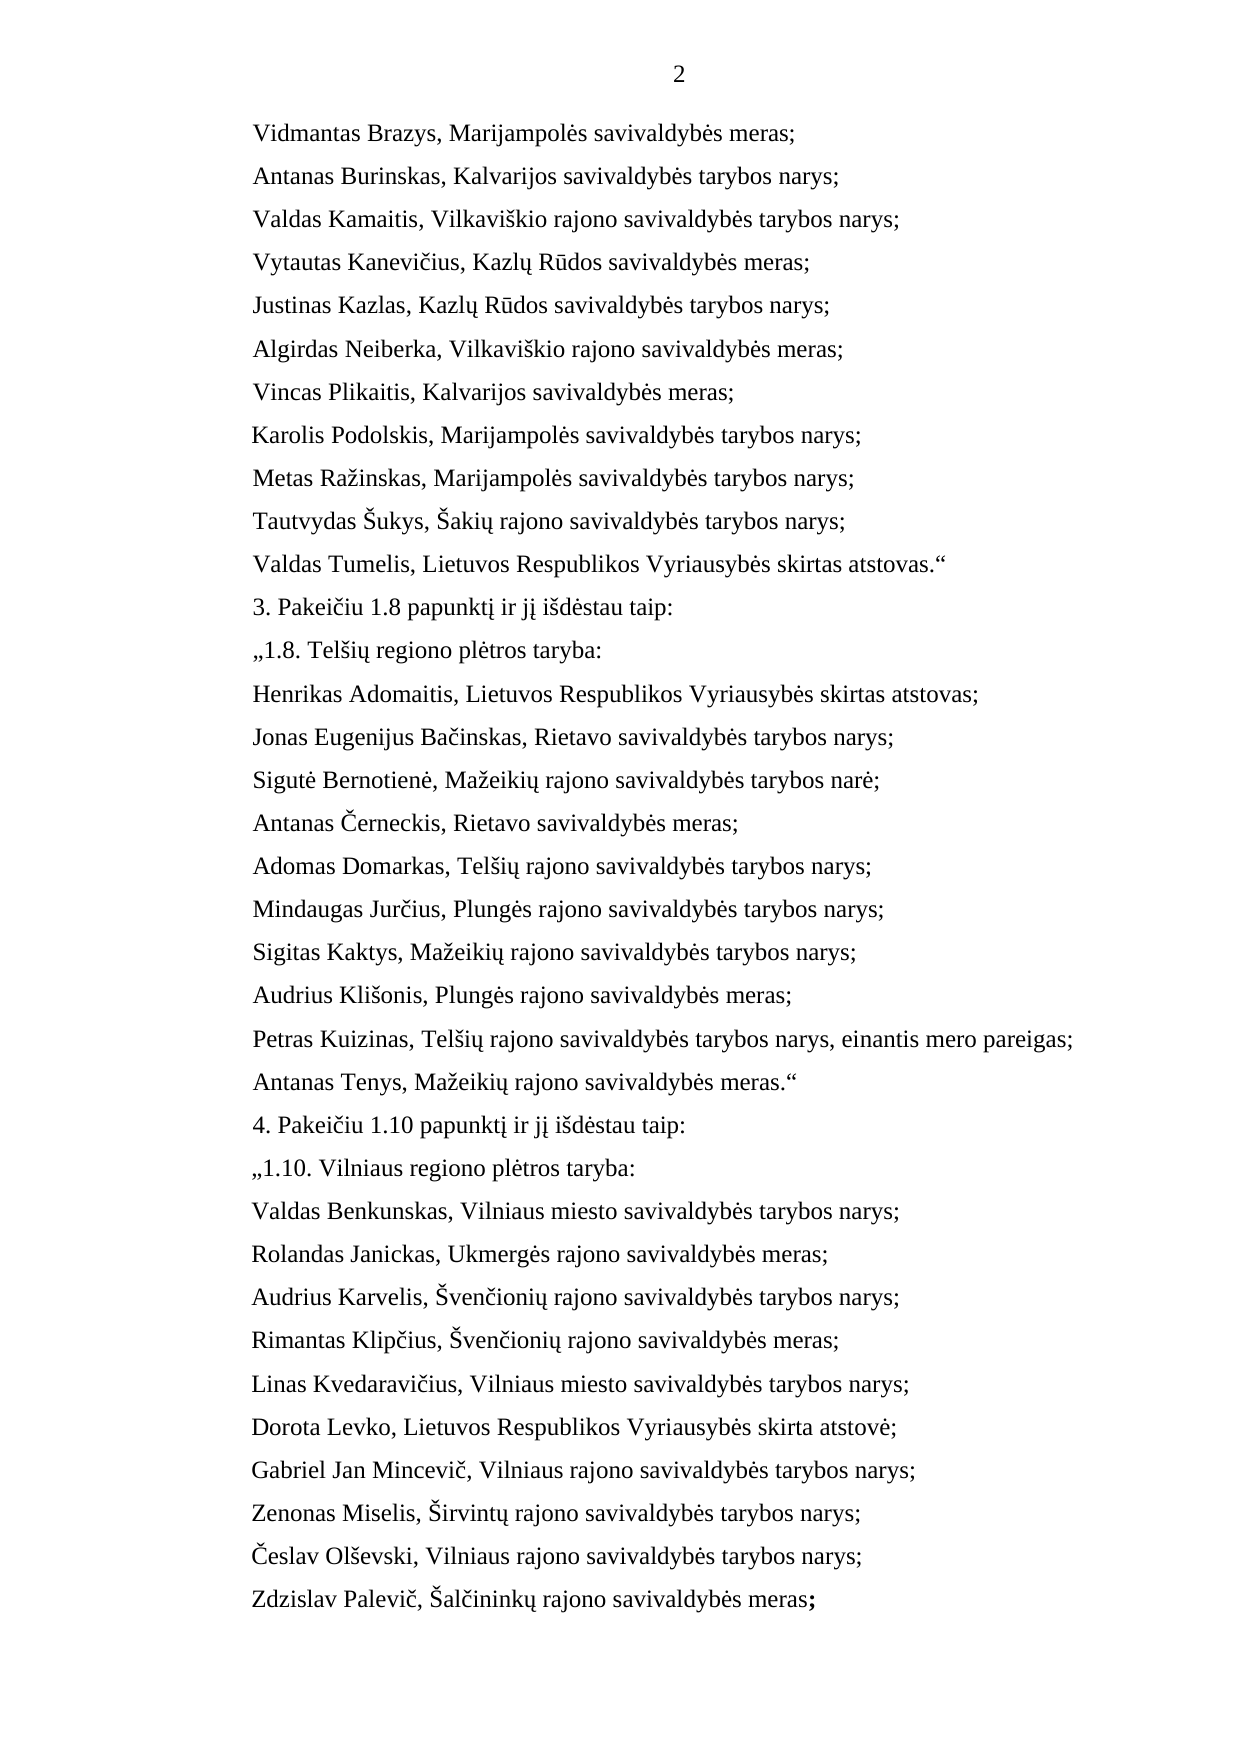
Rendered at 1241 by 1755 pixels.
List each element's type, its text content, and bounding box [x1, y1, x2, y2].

text Algirdas Neiberka, Vilkaviškio rajono savivaldybės meras; [177, 334, 1181, 362]
text Audrius Klišonis, Plungės rajono savivaldybės meras; [177, 981, 1181, 1009]
text Linas Kvedaravičius, Vilniaus miesto savivaldybės tarybos narys; [177, 1369, 1181, 1397]
text „1.10. Vilniaus regiono plėtros taryba: [177, 1153, 1181, 1182]
text Česlav Olševski, Vilniaus rajono savivaldybės tarybos narys; [177, 1541, 1181, 1570]
text Sigutė Bernotienė, Mažeikių rajono savivaldybės tarybos narė; [177, 765, 1181, 794]
text Zenonas Miselis, Širvintų rajono savivaldybės tarybos narys; [177, 1498, 1181, 1527]
text Metas Ražinskas, Marijampolės savivaldybės tarybos narys; [177, 463, 1181, 492]
text Valdas Benkunskas, Vilniaus miesto savivaldybės tarybos narys; [177, 1196, 1181, 1225]
text Audrius Karvelis, Švenčionių rajono savivaldybės tarybos narys; [177, 1282, 1181, 1311]
text Karolis Podolskis, Marijampolės savivaldybės tarybos narys; [177, 420, 1181, 449]
text 4. Pakeičiu 1.10 papunktį ir jį išdėstau taip: [177, 1110, 1181, 1139]
text 3. Pakeičiu 1.8 papunktį ir jį išdėstau taip: [177, 592, 1181, 621]
text Vytautas Kanevičius, Kazlų Rūdos savivaldybės meras; [177, 247, 1181, 276]
text Antanas Burinskas, Kalvarijos savivaldybės tarybos narys; [177, 161, 1181, 190]
text „1.8. Telšių regiono plėtros taryba: [177, 636, 1181, 664]
text Gabriel Jan Mincevič, Vilniaus rajono savivaldybės tarybos narys; [177, 1455, 1181, 1484]
text Adomas Domarkas, Telšių rajono savivaldybės tarybos narys; [177, 851, 1181, 880]
text Petras Kuizinas, Telšių rajono savivaldybės tarybos narys, einantis mero pareigas; [177, 1024, 1181, 1052]
text Henrikas Adomaitis, Lietuvos Respublikos Vyriausybės skirtas atstovas; [177, 679, 1181, 707]
text Rimantas Klipčius, Švenčionių rajono savivaldybės meras; [177, 1326, 1181, 1354]
text Vidmantas Brazys, Marijampolės savivaldybės meras; [177, 118, 1181, 147]
text Rolandas Janickas, Ukmergės rajono savivaldybės meras; [177, 1239, 1181, 1268]
text Justinas Kazlas, Kazlų Rūdos savivaldybės tarybos narys; [177, 291, 1181, 319]
text Zdzislav Palevič, Šalčininkų rajono savivaldybės meras; [177, 1584, 1181, 1613]
text Mindaugas Jurčius, Plungės rajono savivaldybės tarybos narys; [177, 894, 1181, 923]
text Valdas Tumelis, Lietuvos Respublikos Vyriausybės skirtas atstovas.“ [177, 549, 1181, 578]
text Valdas Kamaitis, Vilkaviškio rajono savivaldybės tarybos narys; [177, 204, 1181, 233]
text Dorota Levko, Lietuvos Respublikos Vyriausybės skirta atstovė; [177, 1412, 1181, 1441]
text Antanas Tenys, Mažeikių rajono savivaldybės meras.“ [177, 1067, 1181, 1096]
text Vincas Plikaitis, Kalvarijos savivaldybės meras; [177, 377, 1181, 406]
text Jonas Eugenijus Bačinskas, Rietavo savivaldybės tarybos narys; [177, 722, 1181, 751]
text Tautvydas Šukys, Šakių rajono savivaldybės tarybos narys; [177, 506, 1181, 535]
text Antanas Černeckis, Rietavo savivaldybės meras; [177, 808, 1181, 837]
text Sigitas Kaktys, Mažeikių rajono savivaldybės tarybos narys; [177, 937, 1181, 966]
